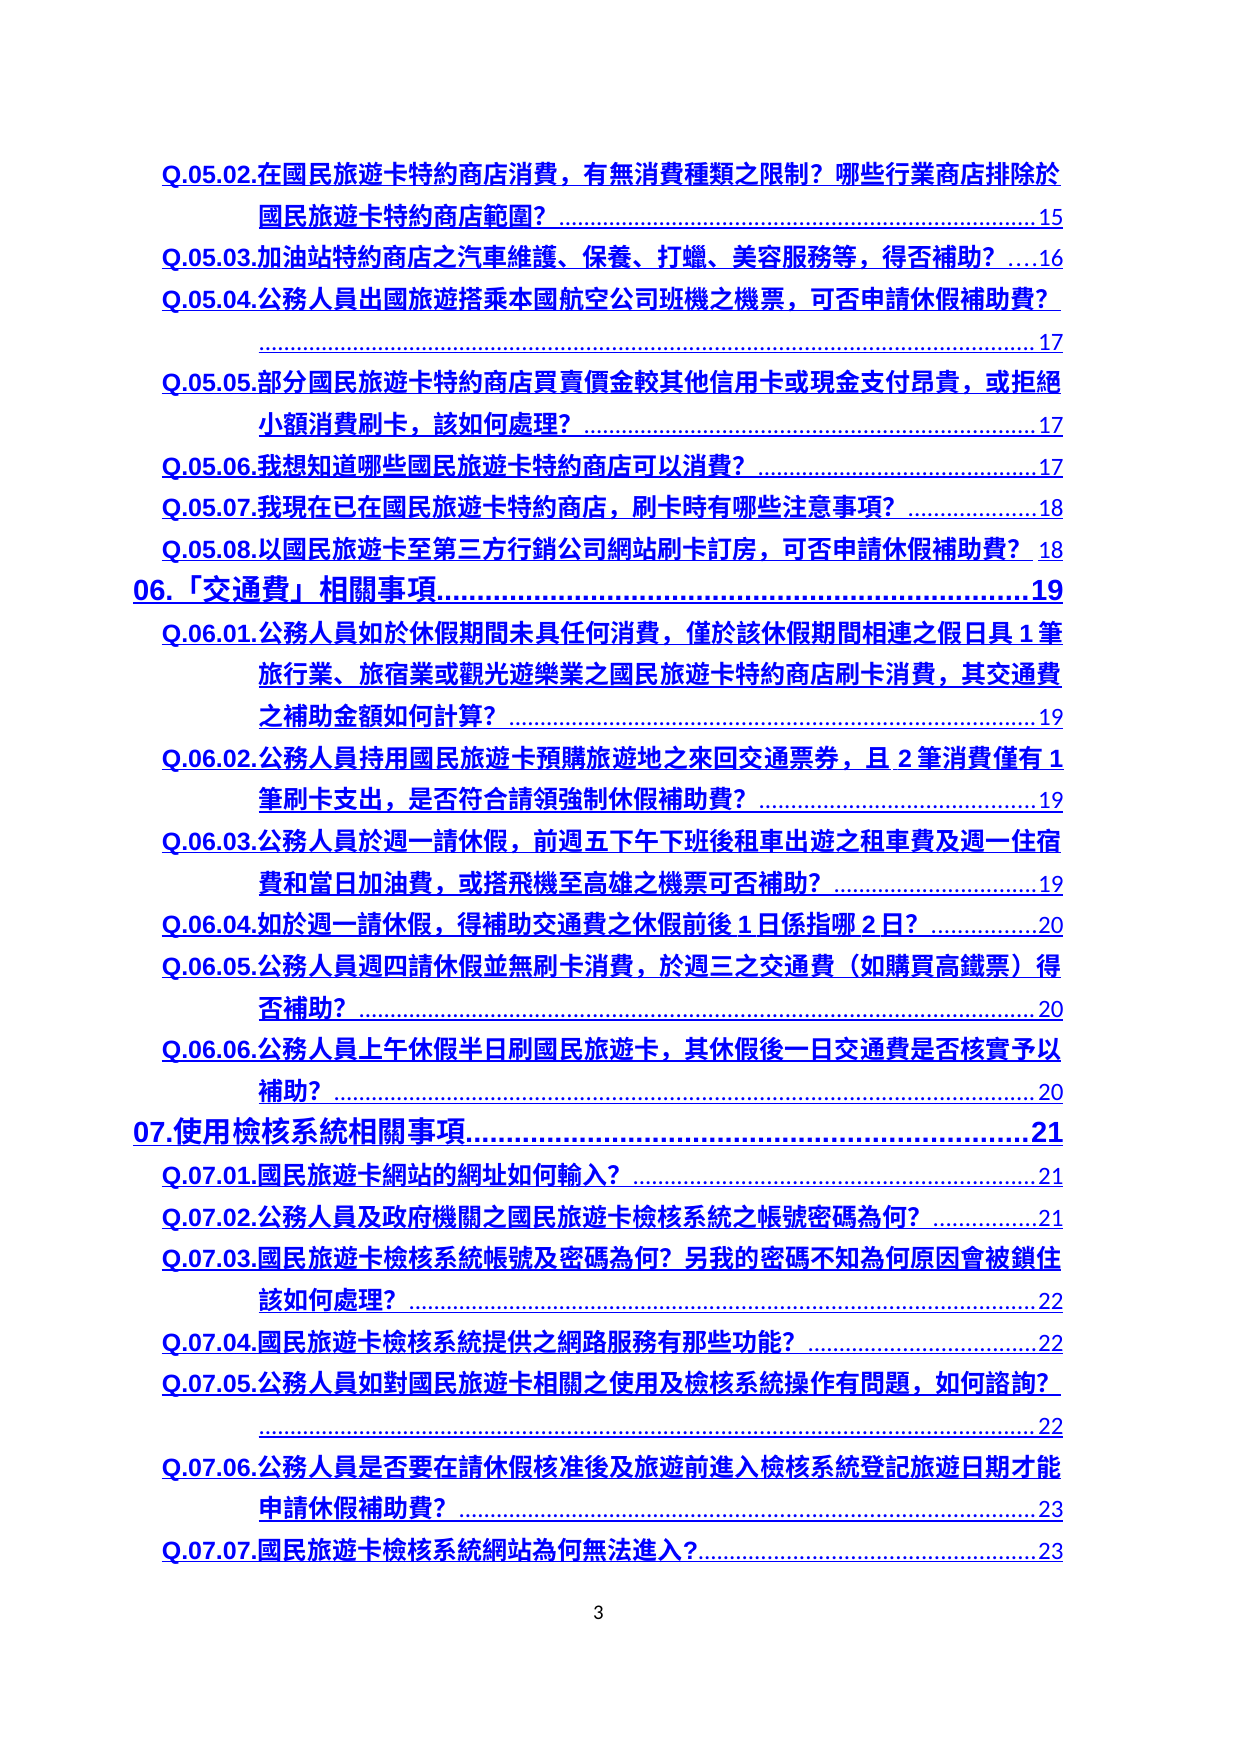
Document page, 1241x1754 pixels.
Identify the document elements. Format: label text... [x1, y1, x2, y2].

text Q.06.06.公務人員上午休假半日刷國民旅遊卡，其休假後一日交通費是否核實予以補助？ 20 [162, 1026, 1063, 1109]
text Q.07.07.國民旅遊卡檢核系統網站為何無法進入? 23 [162, 1526, 1063, 1561]
text [162, 1187, 1063, 1193]
text Q.07.04.國民旅遊卡檢核系統提供之網路服務有那些功能？ 22 [162, 1318, 1063, 1353]
text Q.06.05.公務人員週四請休假並無刷卡消費，於週三之交通費（如購買高鐵票）得否補助？ 20 [162, 942, 1063, 1026]
text 06.「交通費」相關事項 19 [133, 567, 1063, 602]
text [133, 604, 1063, 609]
text [162, 1562, 1063, 1568]
text Q.05.06.我想知道哪些國民旅遊卡特約商店可以消費？ 17 [162, 442, 1063, 476]
text Q.07.02.公務人員及政府機關之國民旅遊卡檢核系統之帳號密碼為何？ 21 [162, 1193, 1063, 1228]
text Q.07.03.國民旅遊卡檢核系統帳號及密碼為何？另我的密碼不知為何原因會被鎖住該如何處理？ 22 [162, 1234, 1063, 1318]
text Q.07.06.公務人員是否要在請休假核准後及旅遊前進入檢核系統登記旅遊日期才能申請休假補助費？ 23 [162, 1443, 1063, 1526]
text [162, 937, 1063, 942]
text [162, 269, 1063, 275]
text Q.05.05.部分國民旅遊卡特約商店買賣價金較其他信用卡或現金支付昂貴，或拒絕小額消費刷卡，該如何處理？ 17 [162, 358, 1063, 442]
text [133, 1146, 1063, 1151]
text Q.05.07.我現在已在國民旅遊卡特約商店，刷卡時有哪些注意事項？ 17 [162, 483, 1063, 518]
text Q.05.07.我現在已在國民旅遊卡特約商店，刷卡時有哪些注意事項？ 17 [162, 519, 1063, 525]
text Q.06.04.如於週一請休假，得補助交通費之休假前後1日係指哪2日？ 20 [162, 901, 1063, 935]
text Q.06.01.公務人員如於休假期間未具任何消費，僅於該休假期間相連之假日具1筆旅行業、旅宿業或觀光遊樂業之國民旅遊卡特約商店刷卡消費，其交通費之補助金額如何計算？ 19 [162, 645, 1063, 734]
text Q.06.01.公務人員如於休假期間未具任何消費，僅於該休假期間相連之假日具1筆旅行業、旅宿業或觀光遊樂業之國民旅遊卡特約商店刷卡消費，其交通費之補助金額如何計算？ 19 [162, 609, 1063, 644]
text Q.05.02.在國民旅遊卡特約商店消費，有無消費種類之限制？哪些行業商店排除於國民旅遊卡特約商店範圍？ 15 [162, 150, 1063, 233]
text Q.06.03.公務人員於週一請休假，前週五下午下班後租車出遊之租車費及週一住宿費和當日加油費，或搭飛機至高雄之機票可否補助？ 19 [162, 817, 1063, 901]
text 07.使用檢核系統相關事項 21 [133, 1109, 1063, 1145]
text [162, 478, 1063, 483]
text Q.05.04.公務人員出國旅遊搭乘本國航空公司班機之機票，可否申請休假補助費？ 16 [162, 275, 1063, 358]
text Q.07.01.國民旅遊卡網站的網址如何輸入？ 21 [162, 1151, 1063, 1186]
text [162, 1354, 1063, 1359]
text Q.06.02.公務人員持用國民旅遊卡預購旅遊地之來回交通票券，且2筆消費僅有1筆刷卡支出，是否符合請領強制休假補助費？ 19 [162, 734, 1063, 817]
text [162, 1229, 1063, 1234]
text Q.05.08.以國民旅遊卡至第三方行銷公司網站刷卡訂房，可否申請休假補助費？ 18 [162, 525, 1063, 567]
text Q.05.03.加油站特約商店之汽車維護、保養、打蠟、美容服務等，得否補助？ 16 [162, 233, 1063, 268]
text Q.07.05.公務人員如對國民旅遊卡相關之使用及檢核系統操作有問題，如何諮詢？ 22 [162, 1359, 1063, 1443]
